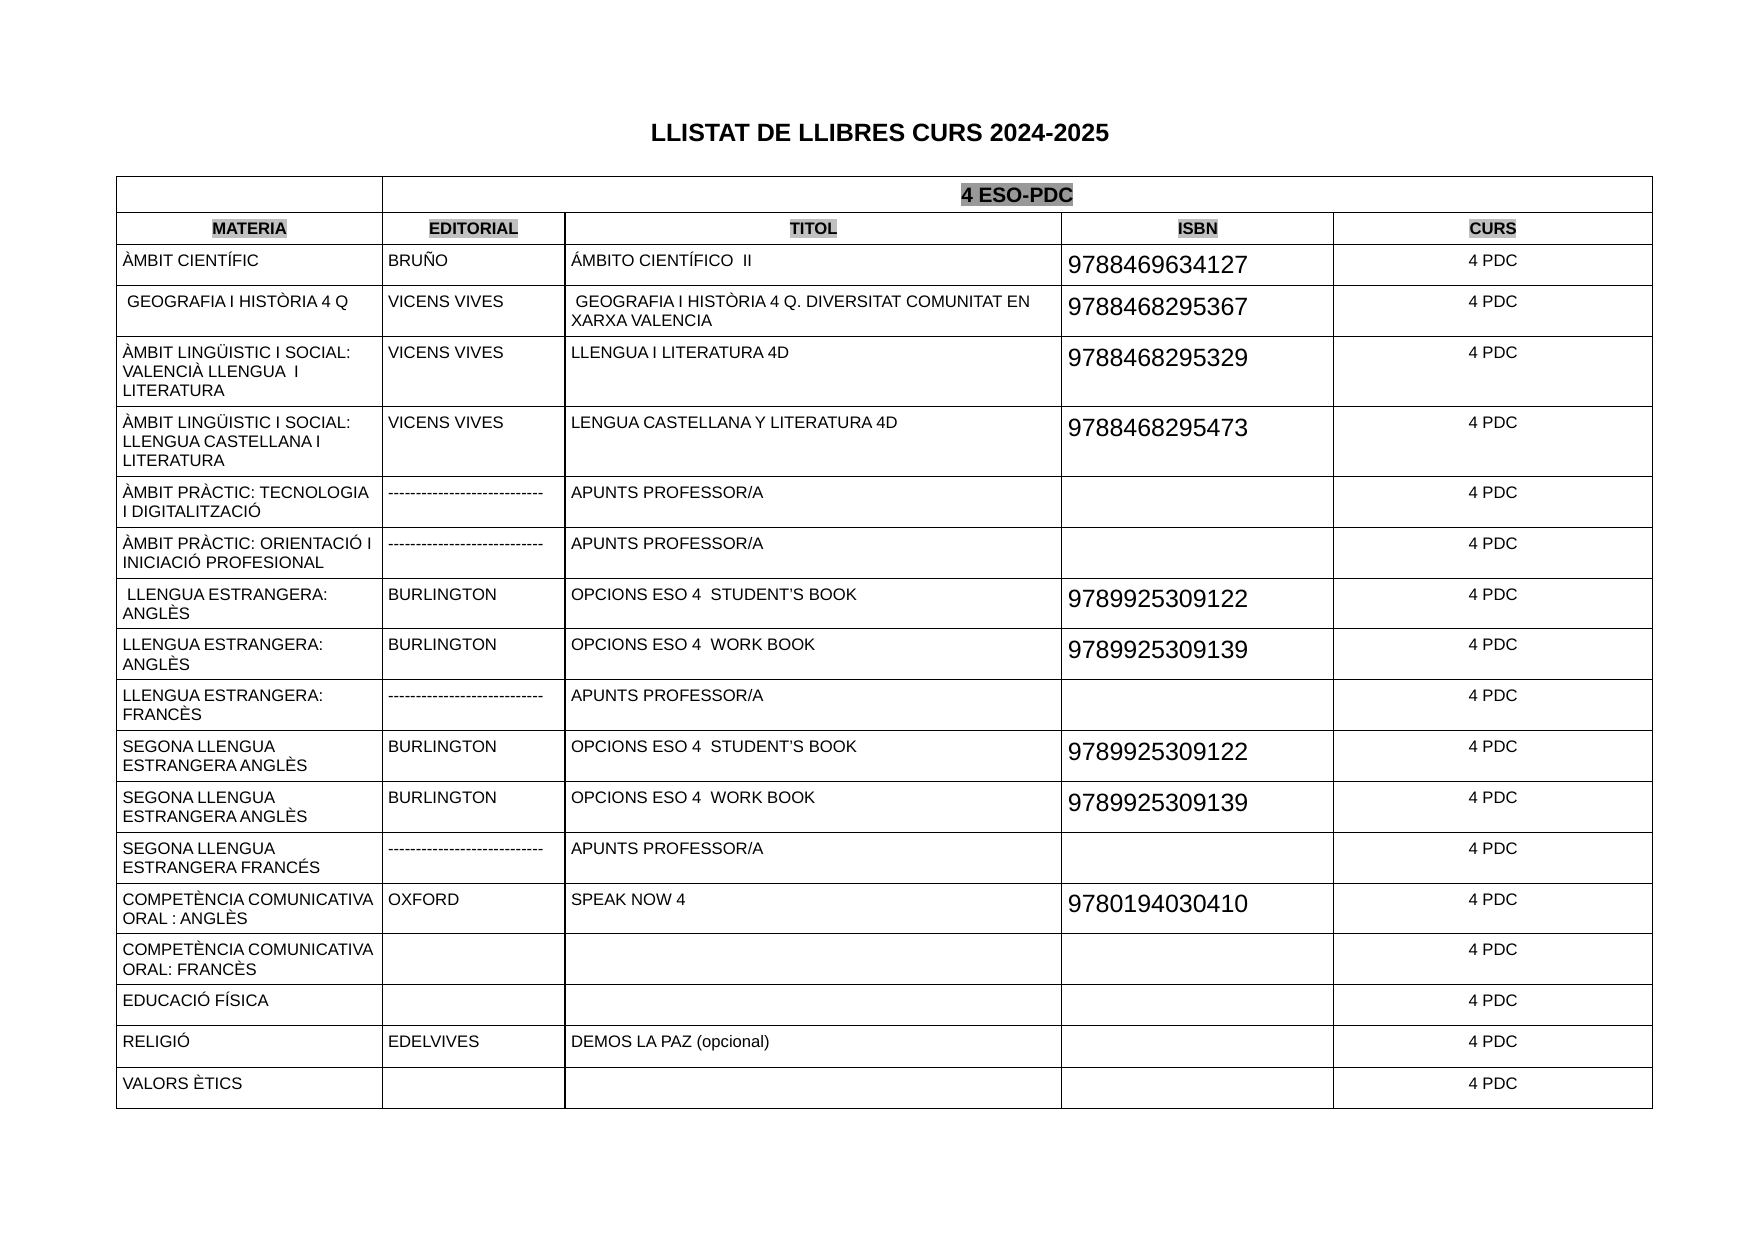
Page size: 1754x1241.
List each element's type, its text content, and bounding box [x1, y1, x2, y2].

table_cell ÀMBIT PRÀCTIC: TECNOLOGIA I DIGITALITZACIÓ [117, 477, 382, 527]
table_cell OPCIONS ESO 4 WORK BOOK [566, 782, 1061, 832]
table_cell APUNTS PROFESSOR/A [566, 680, 1061, 730]
table_cell CURS [1334, 213, 1652, 244]
table_cell ---------------------------- [383, 680, 564, 730]
table_cell 4 PDC [1334, 1026, 1652, 1067]
table_cell APUNTS PROFESSOR/A [566, 528, 1061, 577]
table_cell [566, 1068, 1061, 1108]
table_cell GEOGRAFIA I HISTÒRIA 4 Q [117, 286, 382, 336]
text LLISTAT DE LLIBRES CURS 2024-2025 [118, 118, 1642, 147]
table_cell [566, 934, 1061, 984]
table_cell 9788468295329 [1062, 337, 1333, 406]
table_cell BURLINGTON [383, 579, 564, 628]
table_cell 4 PDC [1334, 528, 1652, 577]
table_cell LLENGUA ESTRANGERA: ANGLÈS [117, 629, 382, 679]
table_cell 9789925309122 [1062, 579, 1333, 628]
table_cell [1062, 1026, 1333, 1067]
table_cell COMPETÈNCIA COMUNICATIVA ORAL : ANGLÈS [117, 884, 382, 933]
table_cell 4 PDC [1334, 833, 1652, 882]
table_cell 4 PDC [1334, 407, 1652, 476]
table_cell [566, 985, 1061, 1025]
table_cell 4 PDC [1334, 245, 1652, 285]
table_cell [383, 934, 564, 984]
table_cell 4 PDC [1334, 629, 1652, 679]
table_cell 4 PDC [1334, 884, 1652, 933]
table_cell 4 PDC [1334, 477, 1652, 527]
table_cell [1062, 833, 1333, 882]
table_cell 4 PDC [1334, 731, 1652, 781]
table_cell COMPETÈNCIA COMUNICATIVA ORAL: FRANCÈS [117, 934, 382, 984]
table_cell VICENS VIVES [383, 286, 564, 336]
table_cell 4 PDC [1334, 985, 1652, 1025]
table_cell LENGUA CASTELLANA Y LITERATURA 4D [566, 407, 1061, 476]
table_cell BRUÑO [383, 245, 564, 285]
table_cell [383, 985, 564, 1025]
table_cell TITOL [566, 213, 1061, 244]
table_cell OPCIONS ESO 4 STUDENT’S BOOK [566, 731, 1061, 781]
table_cell 4 PDC [1334, 1068, 1652, 1108]
table_cell EDELVIVES [383, 1026, 564, 1067]
table_cell VICENS VIVES [383, 407, 564, 476]
table_cell 9788468295473 [1062, 407, 1333, 476]
table_cell SEGONA LLENGUA ESTRANGERA FRANCÉS [117, 833, 382, 882]
table_cell SEGONA LLENGUA ESTRANGERA ANGLÈS [117, 782, 382, 832]
table_cell BURLINGTON [383, 782, 564, 832]
table_cell BURLINGTON [383, 731, 564, 781]
table_cell RELIGIÓ [117, 1026, 382, 1067]
table_cell [1062, 528, 1333, 577]
table_cell ---------------------------- [383, 528, 564, 577]
table_cell [1062, 934, 1333, 984]
table_cell ---------------------------- [383, 833, 564, 882]
table_cell ÀMBIT LINGÜISTIC I SOCIAL: LLENGUA CASTELLANA I LITERATURA [117, 407, 382, 476]
table_cell ÀMBIT LINGÜISTIC I SOCIAL: VALENCIÀ LLENGUA I LITERATURA [117, 337, 382, 406]
table_cell SPEAK NOW 4 [566, 884, 1061, 933]
table_cell LLENGUA ESTRANGERA: ANGLÈS [117, 579, 382, 628]
table_cell LLENGUA ESTRANGERA: FRANCÈS [117, 680, 382, 730]
table_header 4 ESO-PDC [383, 177, 1652, 212]
table_cell OXFORD [383, 884, 564, 933]
table_cell BURLINGTON [383, 629, 564, 679]
table_header [117, 177, 382, 212]
table_cell DEMOS LA PAZ (opcional) [566, 1026, 1061, 1067]
table_cell ÁMBITO CIENTÍFICO II [566, 245, 1061, 285]
table_cell ISBN [1062, 213, 1333, 244]
table_cell EDITORIAL [383, 213, 564, 244]
table_cell SEGONA LLENGUA ESTRANGERA ANGLÈS [117, 731, 382, 781]
table_cell 4 PDC [1334, 680, 1652, 730]
table_cell APUNTS PROFESSOR/A [566, 477, 1061, 527]
table_cell 9789925309139 [1062, 629, 1333, 679]
table_cell ---------------------------- [383, 477, 564, 527]
table_cell [1062, 1068, 1333, 1108]
table_cell OPCIONS ESO 4 STUDENT’S BOOK [566, 579, 1061, 628]
table_cell 9789925309139 [1062, 782, 1333, 832]
table_cell 9788469634127 [1062, 245, 1333, 285]
table_cell APUNTS PROFESSOR/A [566, 833, 1061, 882]
table_cell OPCIONS ESO 4 WORK BOOK [566, 629, 1061, 679]
table_cell [1062, 680, 1333, 730]
table_cell VALORS ÈTICS [117, 1068, 382, 1108]
table_cell [1062, 477, 1333, 527]
table_cell 4 PDC [1334, 934, 1652, 984]
table_cell MATERIA [117, 213, 382, 244]
table_cell EDUCACIÓ FÍSICA [117, 985, 382, 1025]
table_cell 9789925309122 [1062, 731, 1333, 781]
table_cell 9780194030410 [1062, 884, 1333, 933]
table_cell 4 PDC [1334, 579, 1652, 628]
table_cell LLENGUA I LITERATURA 4D [566, 337, 1061, 406]
table_cell 4 PDC [1334, 286, 1652, 336]
table_cell ÀMBIT PRÀCTIC: ORIENTACIÓ I INICIACIÓ PROFESIONAL [117, 528, 382, 577]
table_cell 4 PDC [1334, 782, 1652, 832]
table_cell 4 PDC [1334, 337, 1652, 406]
table_cell [383, 1068, 564, 1108]
table_cell GEOGRAFIA I HISTÒRIA 4 Q. DIVERSITAT COMUNITAT EN XARXA VALENCIA [566, 286, 1061, 336]
table_cell ÀMBIT CIENTÍFIC [117, 245, 382, 285]
table_cell 9788468295367 [1062, 286, 1333, 336]
table_cell [1062, 985, 1333, 1025]
table_cell VICENS VIVES [383, 337, 564, 406]
